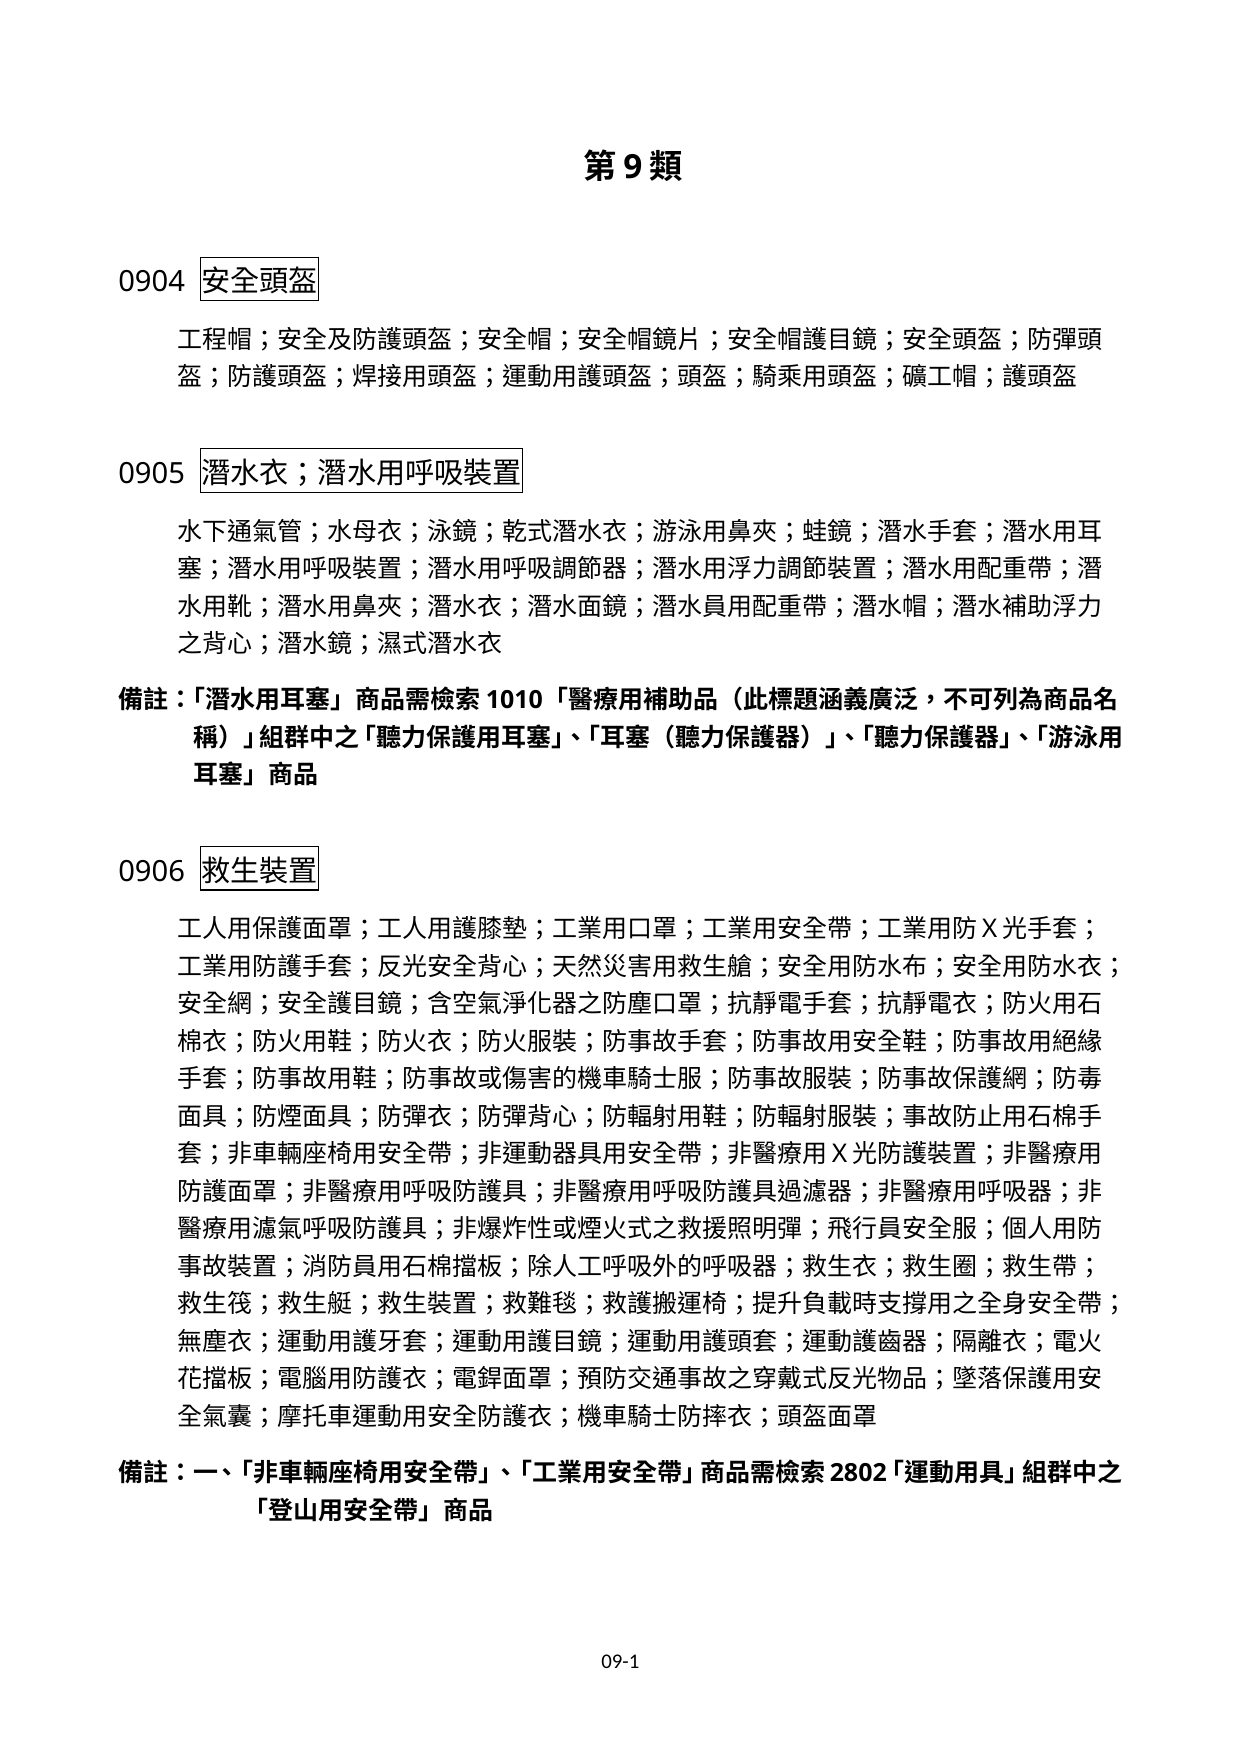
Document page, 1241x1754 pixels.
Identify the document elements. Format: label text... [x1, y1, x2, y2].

text [319, 258, 1122, 300]
text 0904 [118, 258, 200, 300]
text 第9類 [143, 127, 1122, 202]
text 0905 [118, 450, 200, 492]
text 救生裝置 [201, 848, 318, 889]
text 水下通氣管；水母衣；泳鏡；乾式潛水衣；游泳用鼻夾；蛙鏡；潛水手套；潛水用耳塞；潛水用呼吸裝置；潛水用呼吸調節器；潛水用浮力調節裝置；潛水用配重帶；潛水用靴；潛水用鼻夾；潛水衣；潛水面鏡；潛水員用配重帶；潛水帽；潛水補助浮力之背心；潛水鏡；濕式潛水衣 [177, 510, 1122, 660]
text [523, 450, 1122, 492]
text 備註：一、「非車輛座椅用安全帶」、「工業用安全帶」商品需檢索2802「運動用具」組群中之「登山用安全帶」商品 [118, 1452, 1122, 1527]
text 工人用保護面罩；工人用護膝墊；工業用口罩；工業用安全帶；工業用防Ｘ光手套；工業用防護手套；反光安全背心；天然災害用救生艙；安全用防水布；安全用防水衣；安全網；安全護目鏡；含空氣淨化器之防塵口罩；抗靜電手套；抗靜電衣；防火用石棉衣；防火用鞋；防火衣；防火服裝；防事故手套；防事故用安全鞋；防事故用絕緣手套；防事故用鞋；防事故或傷害的機車騎士服；防事故服裝；防事故保護網；防毒面具；防煙面具；防彈衣；防彈背心；防輻射用鞋；防輻射服裝；事故防止用石棉手套；非車輛座椅用安全帶；非運動器具用安全帶；非醫療用Ｘ光防護裝置；非醫療用防護面罩；非醫療用呼吸防護具；非醫療用呼吸防護具過濾器；非醫療用呼吸器；非醫療用濾氣呼吸防護具；非爆炸性或煙火式之救援照明彈；飛行員安全服；個人用防事故裝置；消防員用石棉擋板；除人工呼吸外的呼吸器；救生衣；救生圈；救生帶；救生筏；救生艇；救生裝置；救難毯；救護搬運椅；提升負載時支撐用之全身安全帶；無塵衣；運動用護牙套；運動用護目鏡；運動用護頭套；運動護齒器；隔離衣；電火花擋板；電腦用防護衣；電銲面罩；預防交通事故之穿戴式反光物品；墜落保護用安全氣囊；摩托車運動用安全防護衣；機車騎士防摔衣；頭盔面罩 [177, 908, 1122, 1433]
text 安全頭盔 [201, 258, 318, 300]
text 0906 [118, 848, 200, 889]
text [319, 848, 1122, 889]
text 備註：「潛水用耳塞」商品需檢索1010「醫療用補助品（此標題涵義廣泛，不可列為商品名稱）」組群中之「聽力保護用耳塞」、「耳塞（聽力保護器）」、「聽力保護器」、「游泳用耳塞」商品 [118, 679, 1122, 792]
text 潛水衣；潛水用呼吸裝置 [201, 450, 522, 492]
text 工程帽；安全及防護頭盔；安全帽；安全帽鏡片；安全帽護目鏡；安全頭盔；防彈頭盔；防護頭盔；焊接用頭盔；運動用護頭盔；頭盔；騎乘用頭盔；礦工帽；護頭盔 [177, 319, 1122, 394]
